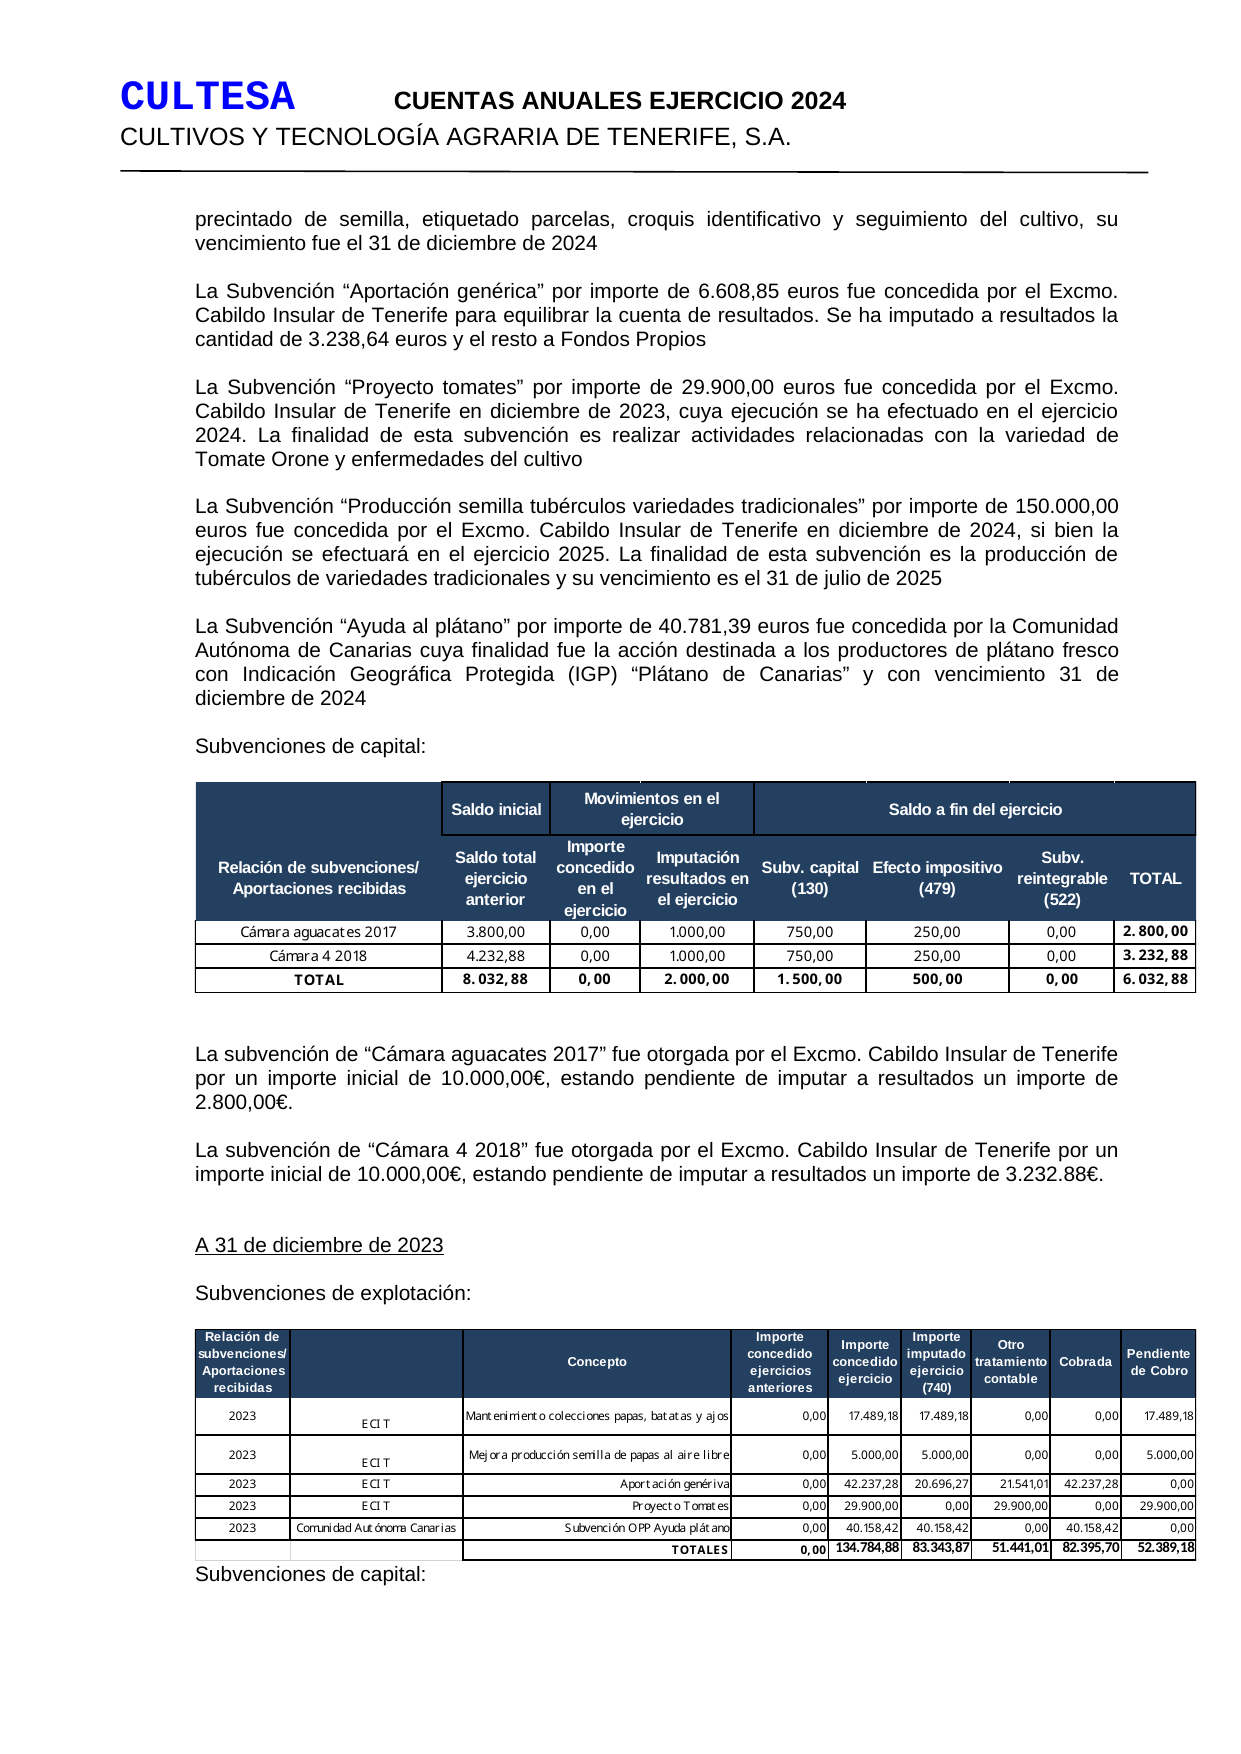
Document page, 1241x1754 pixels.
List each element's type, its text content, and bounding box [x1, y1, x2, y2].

list Subvenciones de capital: [195, 1561, 1120, 1585]
list La subvención de “Cámara aguacates 2017” fue otorgada por el Excmo. Cabildo Insular de Tenerife por un importe inicial de 10.000,00€, estando pendiente de imputar a resultados un importe de 2.800,00€. [195, 1042, 1120, 1113]
list La subvención de “Cámara 4 2018” fue otorgada por el Excmo. Cabildo Insular de Tenerife por un importe inicial de 10.000,00€, estando pendiente de imputar a resultados un importe de 3.232.88€. [195, 1137, 1120, 1185]
list Subvenciones de capital: [195, 734, 1120, 758]
list Subvenciones de explotación: [195, 1281, 1120, 1305]
list La Subvención “Aportación genérica” por importe de 6.608,85 euros fue concedida por el Excmo. Cabildo Insular de Tenerife para equilibrar la cuenta de resultados. Se ha imputado a resultados la cantidad de 3.238,64 euros y el resto a Fondos Propios [195, 279, 1120, 351]
list precintado de semilla, etiquetado parcelas, croquis identificativo y seguimiento del cultivo, su vencimiento fue el 31 de diciembre de 2024 [195, 207, 1120, 255]
list La Subvención “Proyecto tomates” por importe de 29.900,00 euros fue concedida por el Excmo. Cabildo Insular de Tenerife en diciembre de 2023, cuya ejecución se ha efectuado en el ejercicio 2024. La finalidad de esta subvención es realizar actividades relacionadas con la variedad de Tomate Orone y enfermedades del cultivo [195, 374, 1120, 470]
list La Subvención “Ayuda al plátano” por importe de 40.781,39 euros fue concedida por la Comunidad Autónoma de Canarias cuya finalidad fue la acción destinada a los productores de plátano fresco con Indicación Geográfica Protegida (IGP) “Plátano de Canarias” y con vencimiento 31 de diciembre de 2024 [195, 614, 1120, 710]
list A 31 de diciembre de 2023 [195, 1233, 1120, 1257]
list La Subvención “Producción semilla tubérculos variedades tradicionales” por importe de 150.000,00 euros fue concedida por el Excmo. Cabildo Insular de Tenerife en diciembre de 2024, si bien la ejecución se efectuará en el ejercicio 2025. La finalidad de esta subvención es la producción de tubérculos de variedades tradicionales y su vencimiento es el 31 de julio de 2025 [195, 494, 1120, 590]
